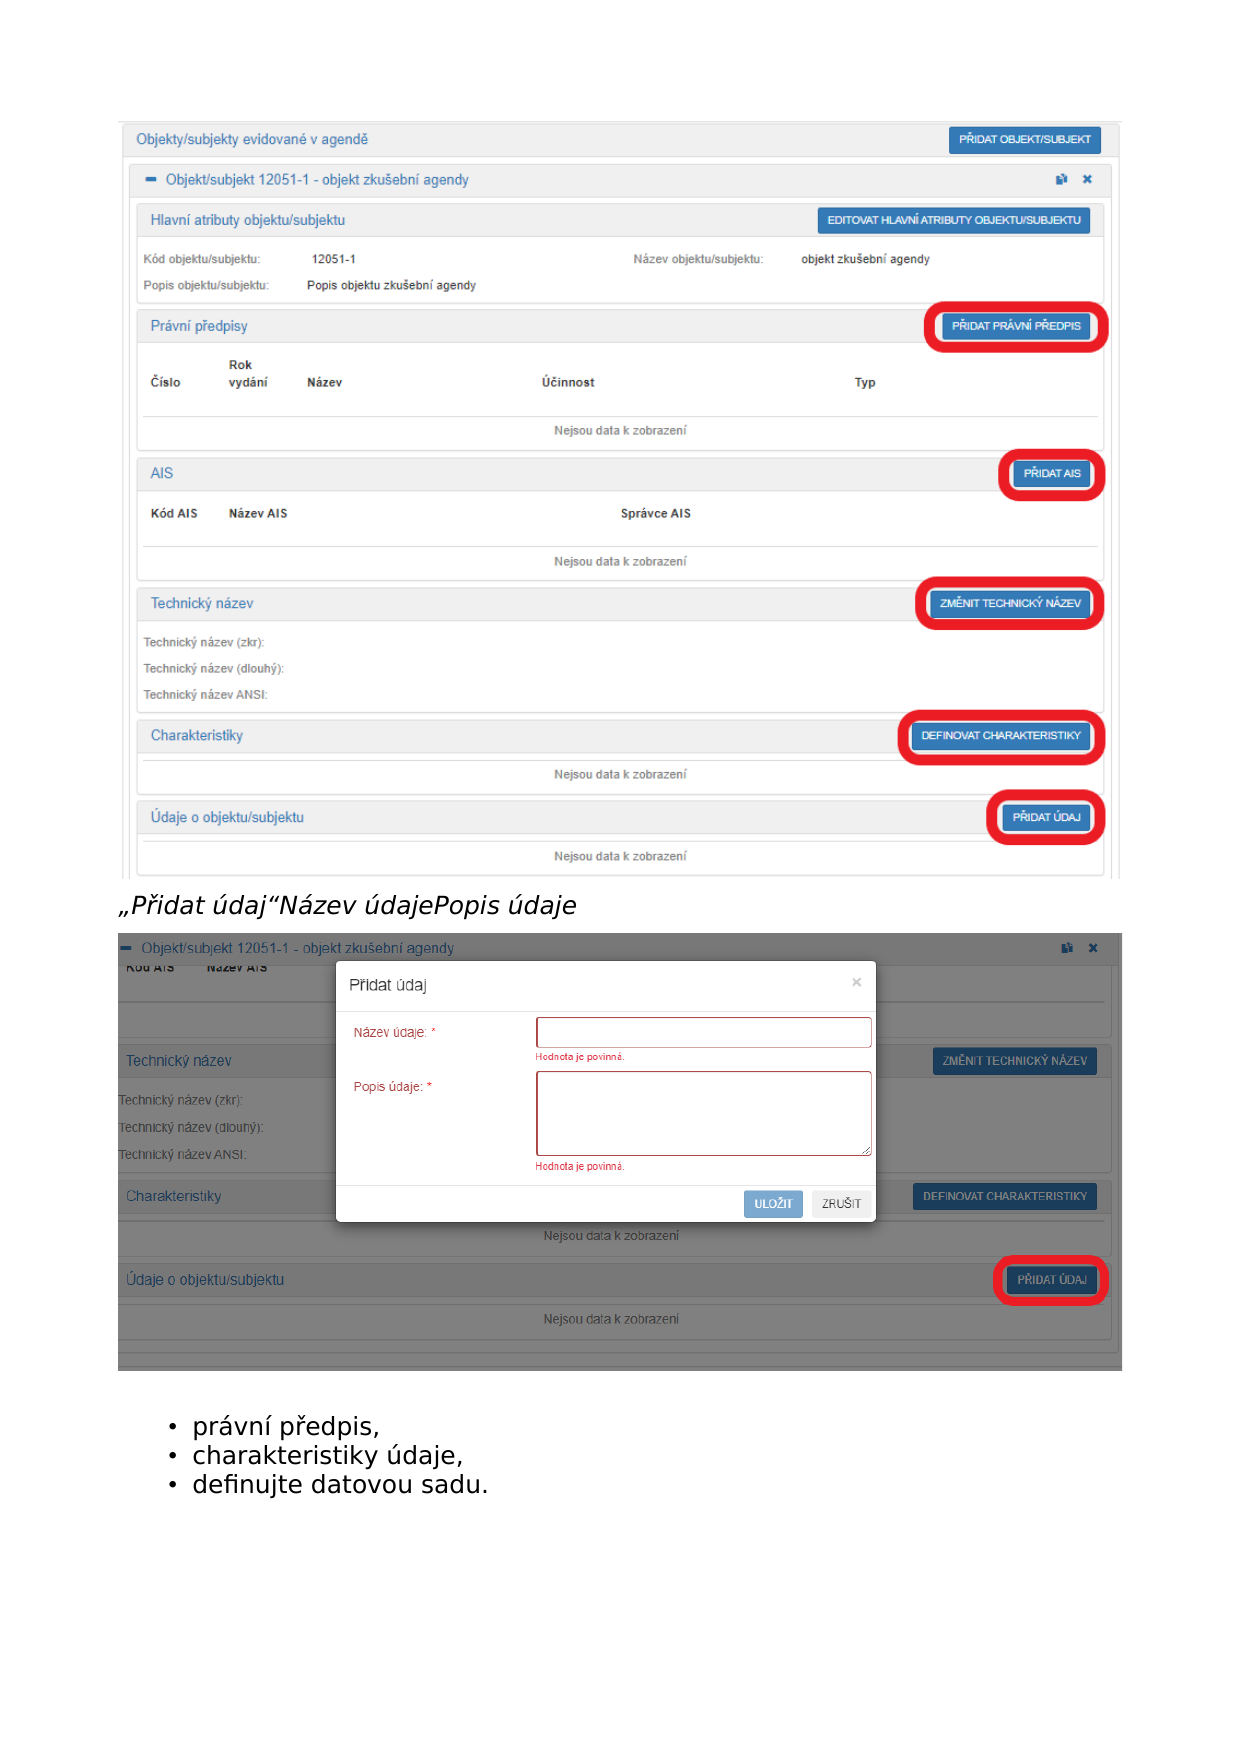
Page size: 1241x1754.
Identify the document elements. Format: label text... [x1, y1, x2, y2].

picture [118, 118, 1123, 879]
list charakteristiky údaje, [177, 1441, 1122, 1471]
list právní předpis, [177, 1412, 1122, 1441]
picture [118, 933, 1123, 1371]
list definujte datovou sadu. [177, 1471, 1122, 1500]
text „Přidat údaj“Název údajePopis údaje [118, 892, 1122, 921]
